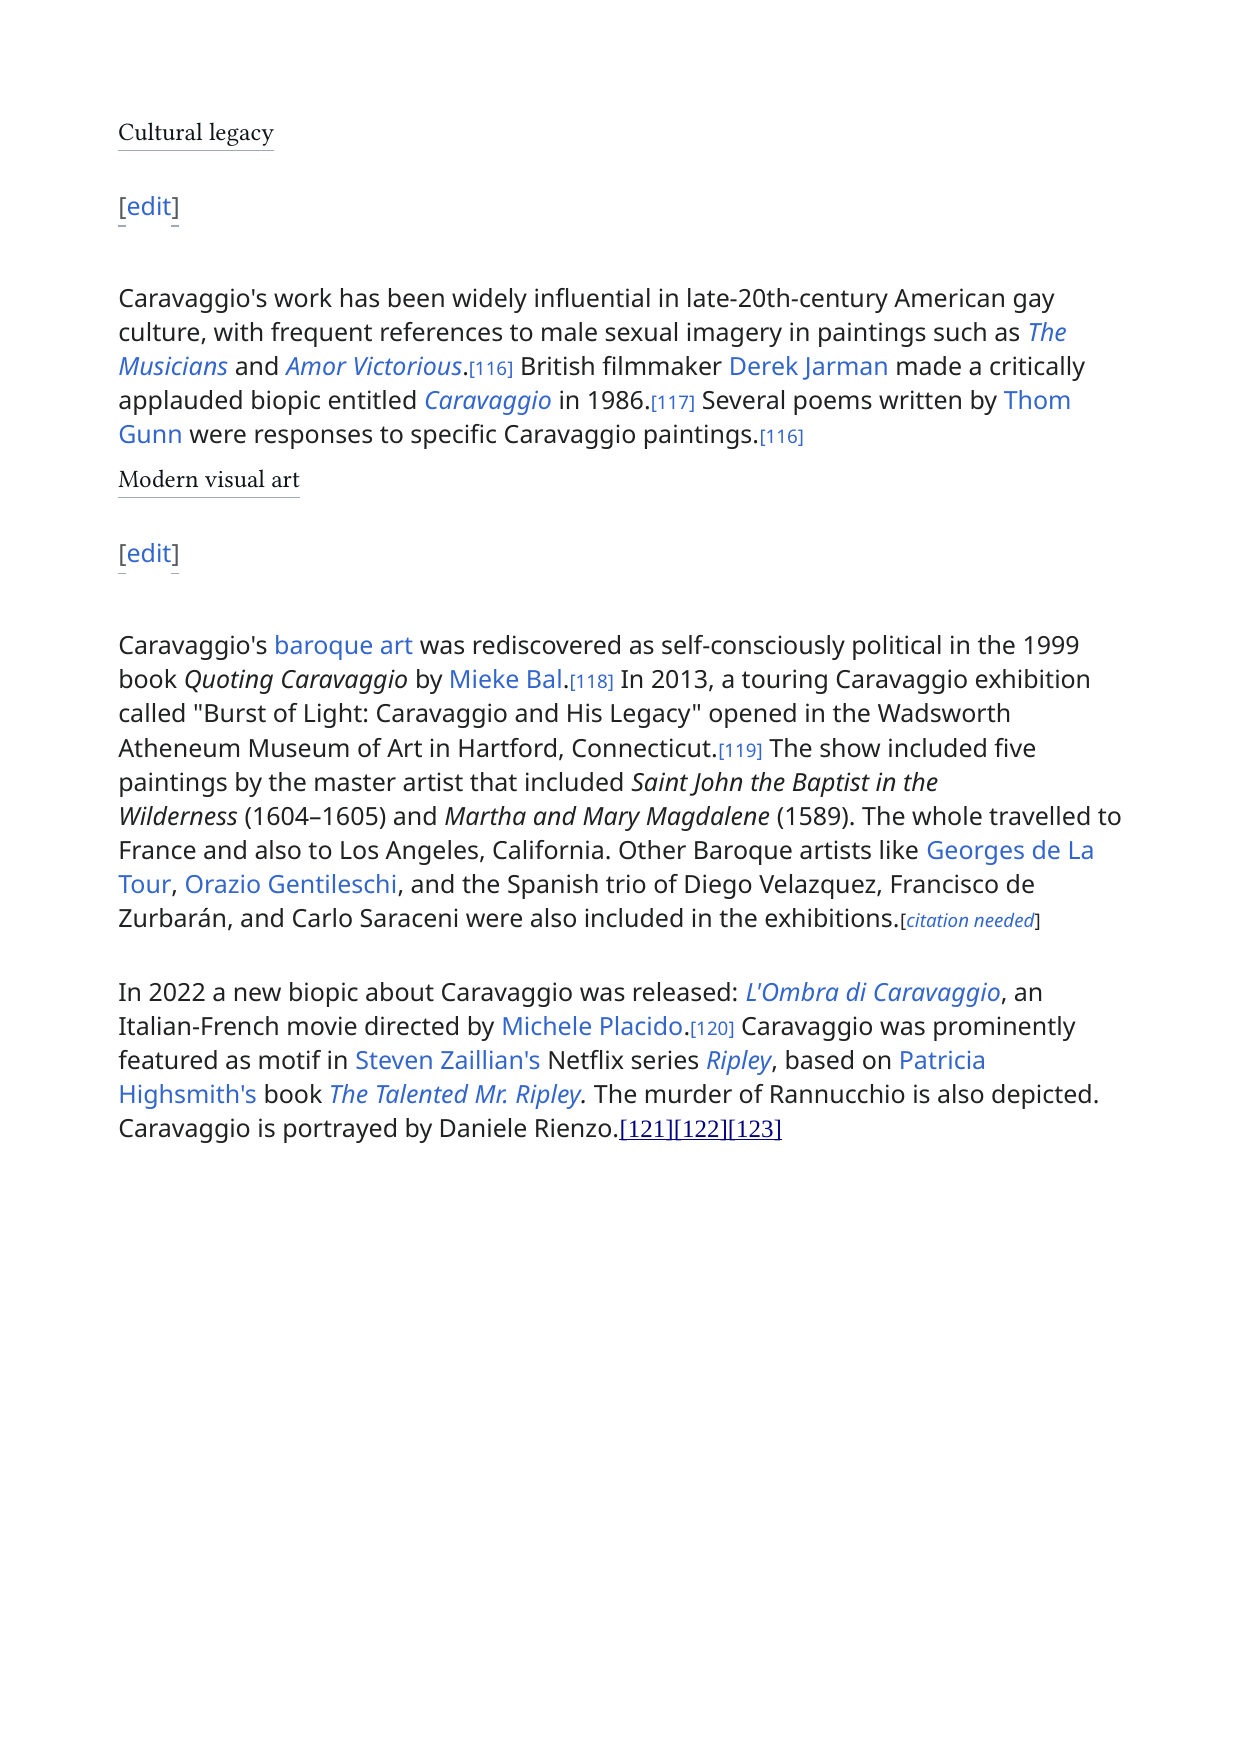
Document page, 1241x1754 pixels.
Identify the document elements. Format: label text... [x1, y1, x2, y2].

subtitle Cultural legacy [118, 118, 1122, 151]
text Caravaggio's work has been widely influential in late-20th-century American gay culture, with frequent references to male sexual imagery in paintings such as The Musicians and Amor Victorious.[116] British filmmaker Derek Jarman made a critically applauded biopic entitled Caravaggio in 1986.[117] Several poems written by Thom Gunn were responses to specific Caravaggio paintings.[116] [118, 281, 1122, 451]
text [edit] [118, 188, 1122, 227]
text Caravaggio's baroque art was rediscovered as self-consciously political in the 1999 book Quoting Caravaggio by Mieke Bal.[118] In 2013, a touring Caravaggio exhibition called "Burst of Light: Caravaggio and His Legacy" opened in the Wadsworth Atheneum Museum of Art in Hartford, Connecticut.[119] The show included five paintings by the master artist that included Saint John the Baptist in the Wilderness (1604–1605) and Martha and Mary Magdalene (1589). The whole travelled to France and also to Los Angeles, California. Other Baroque artists like Georges de La Tour, Orazio Gentileschi, and the Spanish trio of Diego Velazquez, Francisco de Zurbarán, and Carlo Saraceni were also included in the exhibitions.[citation needed] [118, 628, 1122, 934]
text In 2022 a new biopic about Caravaggio was released: L'Ombra di Caravaggio, an Italian-French movie directed by Michele Placido.[120] Caravaggio was prominently featured as motif in Steven Zaillian's Netflix series Ripley, based on Patricia Highsmith's book The Talented Mr. Ripley. The murder of Rannucchio is also depicted. Caravaggio is portrayed by Daniele Rienzo.[121][122][123] [118, 974, 1122, 1144]
text [edit] [118, 536, 1122, 574]
subtitle Modern visual art [118, 466, 1122, 498]
